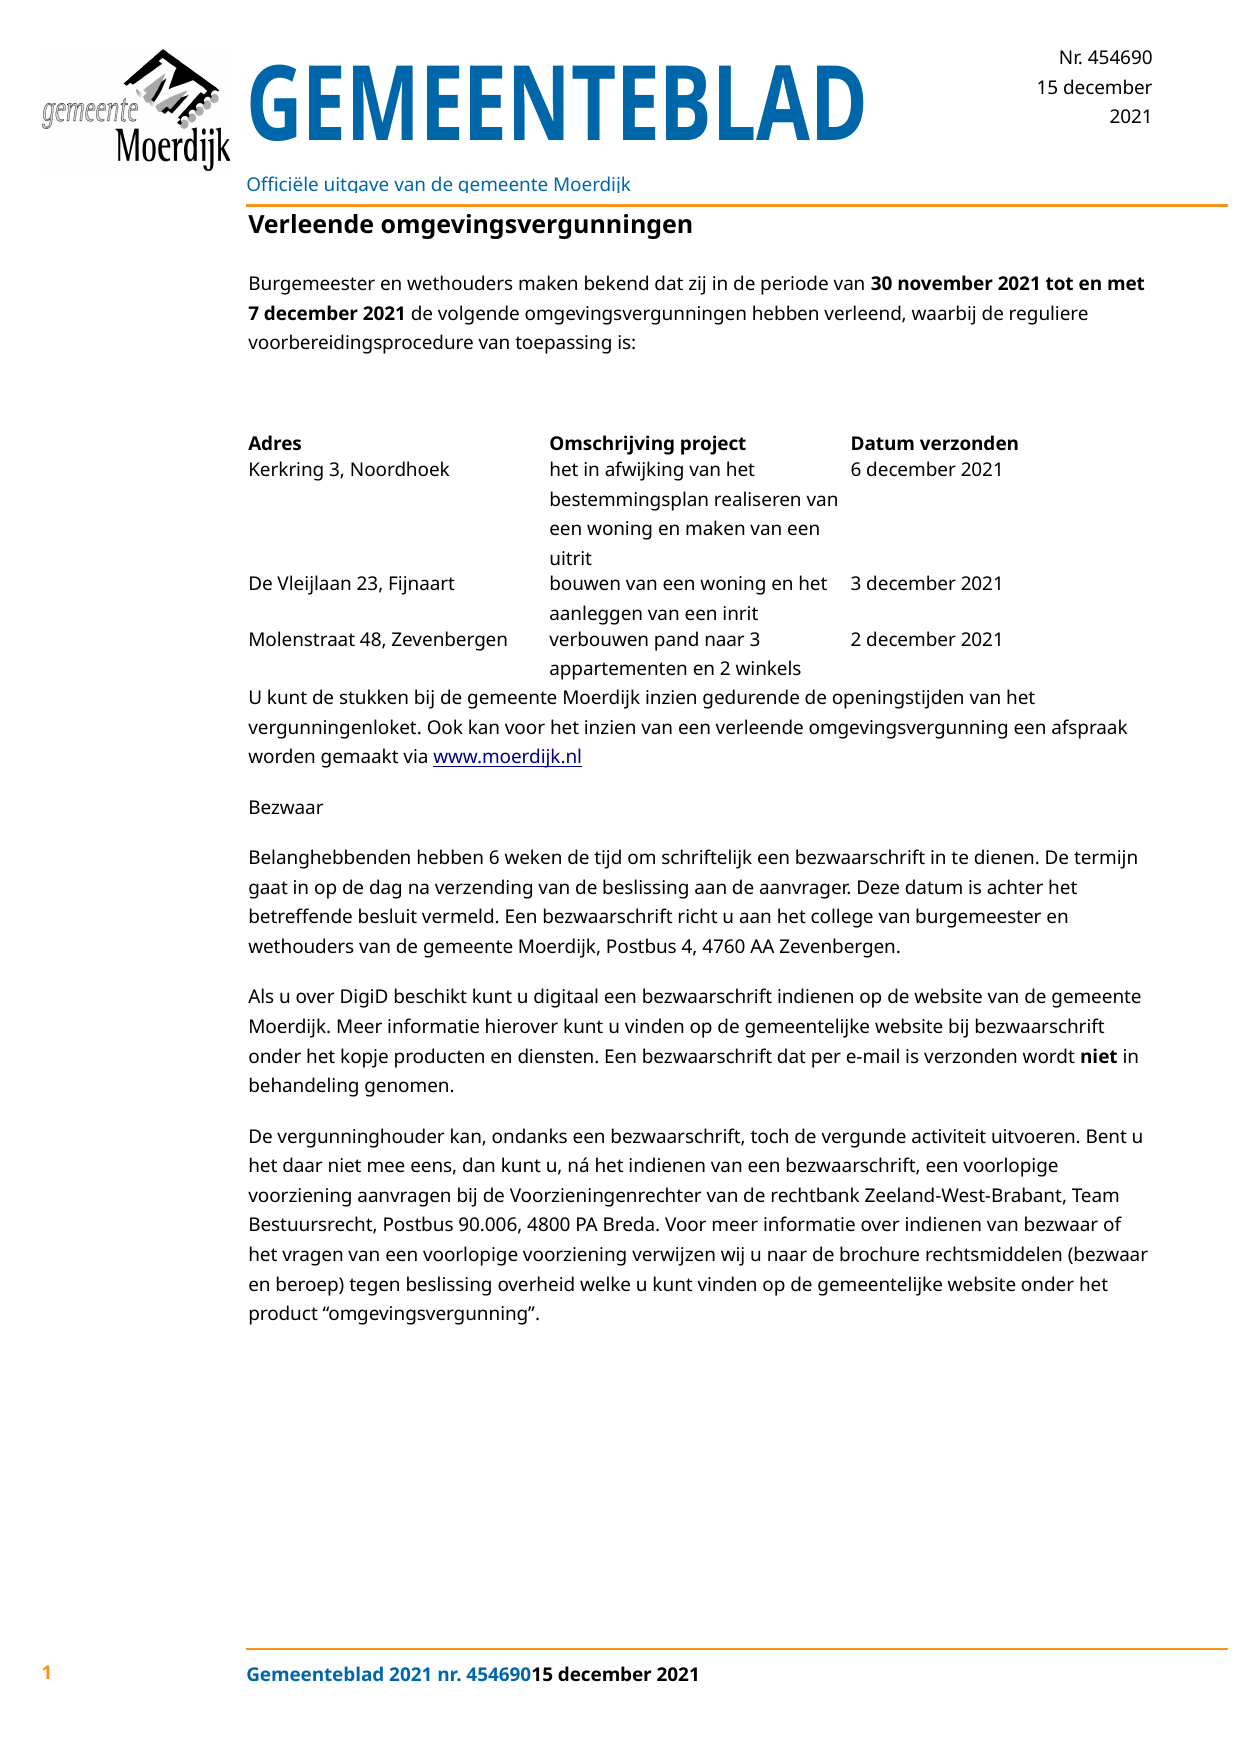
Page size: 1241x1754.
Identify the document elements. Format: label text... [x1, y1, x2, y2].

picture [41, 47, 231, 172]
table_header Adres [248, 430, 549, 456]
table_cell De Vleijlaan 23, Fijnaart [248, 571, 549, 626]
text Verleende omgevingsvergunningen [248, 207, 1152, 241]
table_cell verbouwen pand naar 3 appartementen en 2 winkels [549, 626, 850, 681]
table_cell 3 december 2021 [850, 571, 1152, 626]
table_cell 2 december 2021 [850, 626, 1152, 681]
text De vergunninghouder kan, ondanks een bezwaarschrift, toch de vergunde activiteit uitvoeren. Bent u het daar niet mee eens, dan kunt u, ná het indienen van een bezwaarschrift, een voorlopige voorziening aanvragen bij de Voorzieningenrechter van de rechtbank Zeeland-West-Brabant, Team Bestuursrecht, Postbus 90.006, 4800 PA Breda. Voor meer informatie over indienen van bezwaar of het vragen van een voorlopige voorziening verwijzen wij u naar de brochure rechtsmiddelen (bezwaar en beroep) tegen beslissing overheid welke u kunt vinden op de gemeentelijke website onder het product “omgevingsvergunning”. [248, 1123, 1152, 1326]
text Als u over DigiD beschikt kunt u digitaal een bezwaarschrift indienen op de website van de gemeente Moerdijk. Meer informatie hierover kunt u vinden op de gemeentelijke website bij bezwaarschrift onder het kopje producten en diensten. Een bezwaarschrift dat per e-mail is verzonden wordt niet in behandeling genomen. [248, 984, 1152, 1098]
table_header Omschrijving project [549, 430, 850, 456]
table_header Datum verzonden [850, 430, 1152, 456]
text Bezwaar [248, 794, 1152, 820]
text U kunt de stukken bij de gemeente Moerdijk inzien gedurende de openingstijden van het vergunningenloket. Ook kan voor het inzien van een verleende omgevingsvergunning een afspraak worden gemaakt via www.moerdijk.nl [248, 684, 1152, 769]
table_cell Molenstraat 48, Zevenbergen [248, 626, 549, 681]
table_cell bouwen van een woning en het aanleggen van een inrit [549, 571, 850, 626]
table_cell 6 december 2021 [850, 456, 1152, 571]
table_cell Kerkring 3, Noordhoek [248, 456, 549, 571]
table_cell het in afwijking van het bestemmingsplan realiseren van een woning en maken van een uitrit [549, 456, 850, 571]
text Burgemeester en wethouders maken bekend dat zij in de periode van 30 november 2021 tot en met 7 december 2021 de volgende omgevingsvergunningen hebben verleend, waarbij de reguliere voorbereidingsprocedure van toepassing is: [248, 270, 1152, 355]
text Belanghebbenden hebben 6 weken de tijd om schriftelijk een bezwaarschrift in te dienen. De termijn gaat in op de dag na verzending van de beslissing aan de aanvrager. Deze datum is achter het betreffende besluit vermeld. Een bezwaarschrift richt u aan het college van burgemeester en wethouders van de gemeente Moerdijk, Postbus 4, 4760 AA Zevenbergen. [248, 844, 1152, 959]
